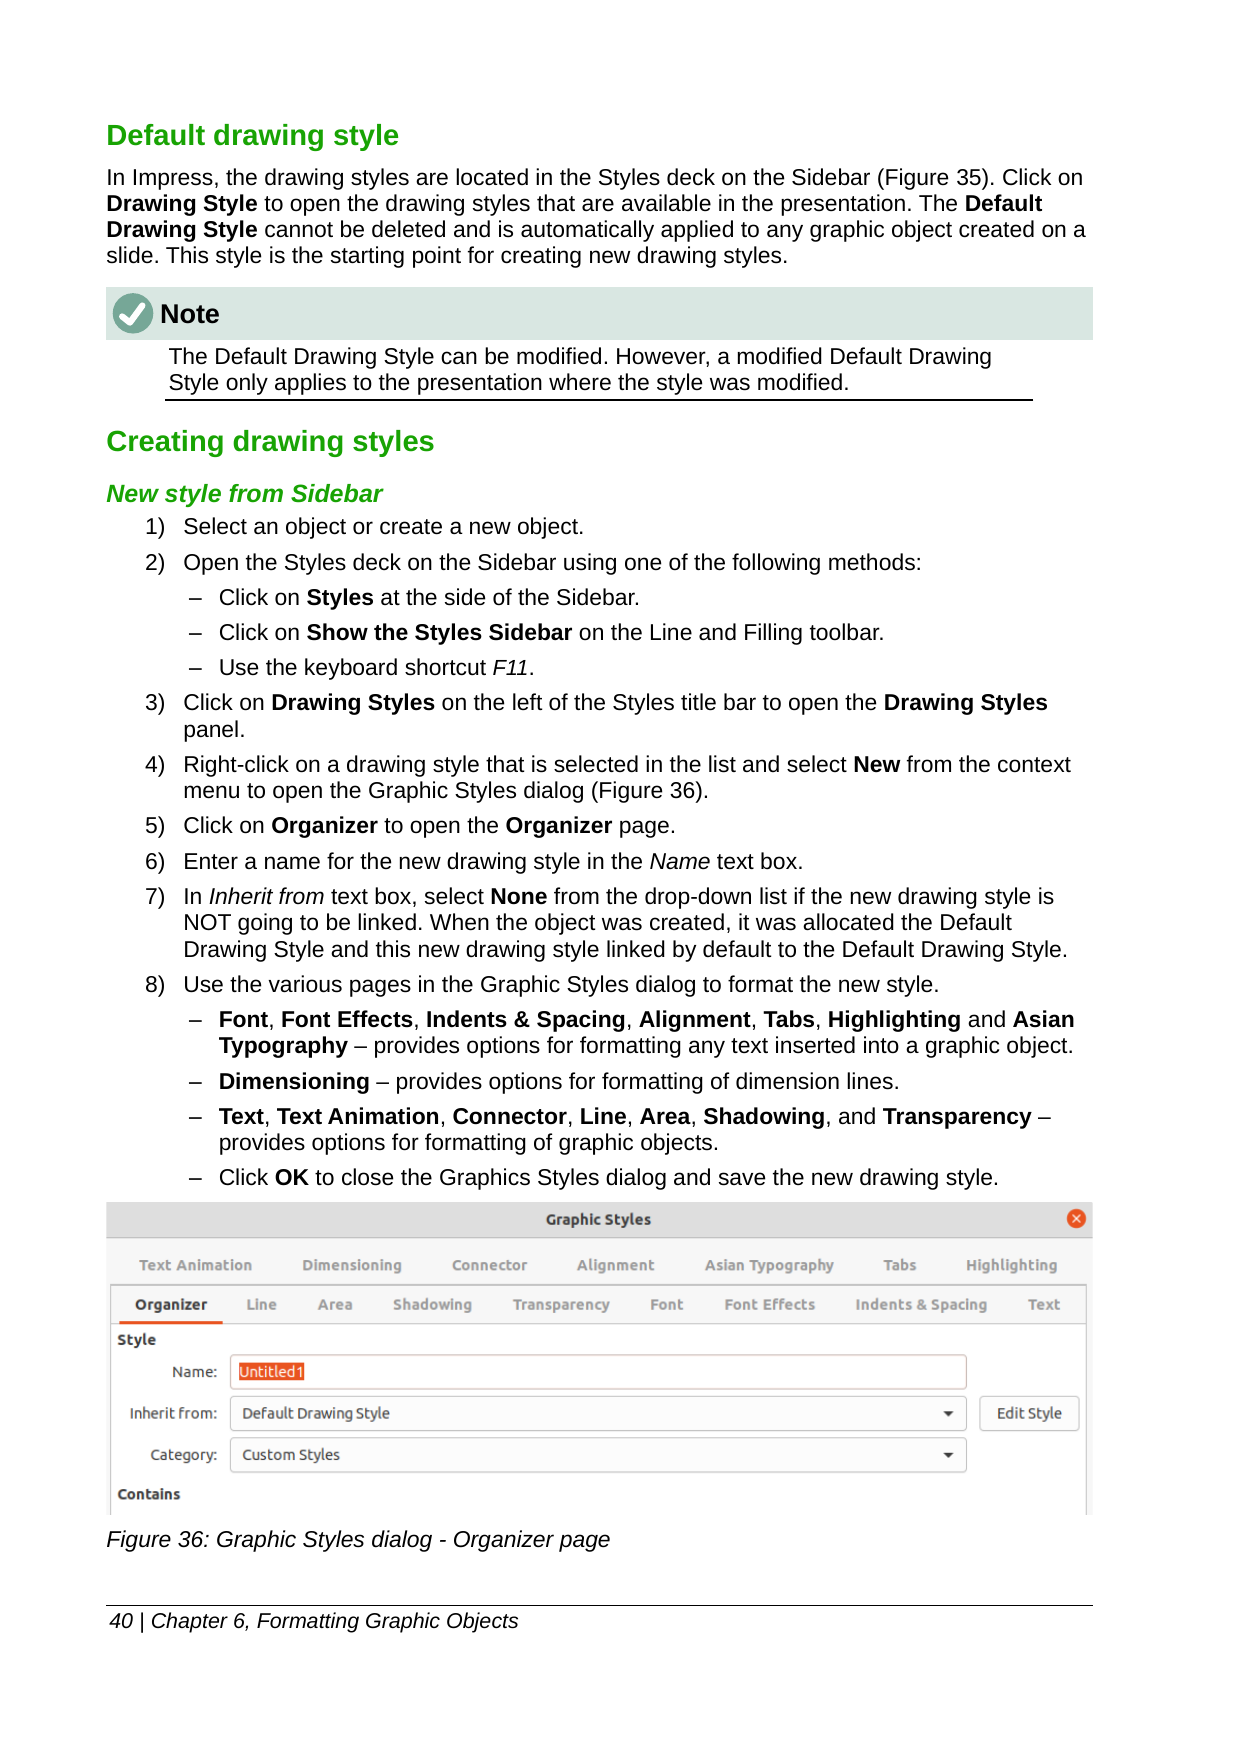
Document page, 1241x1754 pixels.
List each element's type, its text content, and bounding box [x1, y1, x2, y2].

list Click on Styles at the side of the Sidebar. [189, 584, 1093, 610]
list Open the Styles deck on the Sidebar using one of the following methods: [165, 548, 1093, 575]
list Click on Organizer to open the Organizer page. [165, 812, 1093, 839]
list Click OK to close the Graphics Styles dialog and save the new drawing style. [189, 1164, 1093, 1191]
text In Impress, the drawing styles are located in the Styles deck on the Sidebar (Figure 35). Click on Drawing Style to open the drawing styles that are available in the presentation. The Default Drawing Style cannot be deleted and is automatically applied to any graphic object created on a slide. This style is the starting point for creating new drawing styles. [106, 163, 1093, 269]
list Font, Font Effects, Indents & Spacing, Alignment, Tabs, Highlighting and Asian Typography – provides options for formatting any text inserted into a graphic object. [189, 1006, 1093, 1059]
list Use the various pages in the Graphic Styles dialog to format the new style. [165, 971, 1093, 997]
text Figure 36: Graphic Styles dialog - Organizer page [106, 1526, 1093, 1553]
list Right-click on a drawing style that is selected in the list and select New from the context menu to open the Graphic Styles dialog (Figure 36). [165, 751, 1093, 804]
subtitle New style from Sidebar [106, 479, 1093, 507]
list Use the keyboard shortcut F11. [189, 654, 1093, 681]
list Click on Show the Styles Sidebar on the Line and Filling toolbar. [189, 619, 1093, 645]
list Enter a name for the new drawing style in the Name text box. [165, 848, 1093, 874]
text The Default Drawing Style can be modified. However, a modified Default Drawing Style only applies to the presentation where the style was modified. [165, 340, 1033, 399]
list Dimensioning – provides options for formatting of dimension lines. [189, 1068, 1093, 1094]
subtitle Creating drawing styles [106, 424, 1093, 458]
list In Inherit from text box, select None from the drop-down list if the new drawing style is NOT going to be linked. When the object was created, it was allocated the Default Drawing Style and this new drawing style linked by default to the Default Drawing Style. [165, 883, 1093, 962]
subtitle Default drawing style [106, 118, 1093, 152]
list Select an object or create a new object. [165, 513, 1093, 540]
subtitle Note [106, 287, 1093, 340]
picture [106, 1202, 1093, 1515]
list Text, Text Animation, Connector, Line, Area, Shadowing, and Transparency – provides options for formatting of graphic objects. [189, 1103, 1093, 1156]
list Click on Drawing Styles on the left of the Styles title bar to open the Drawing Styles panel. [165, 689, 1093, 742]
